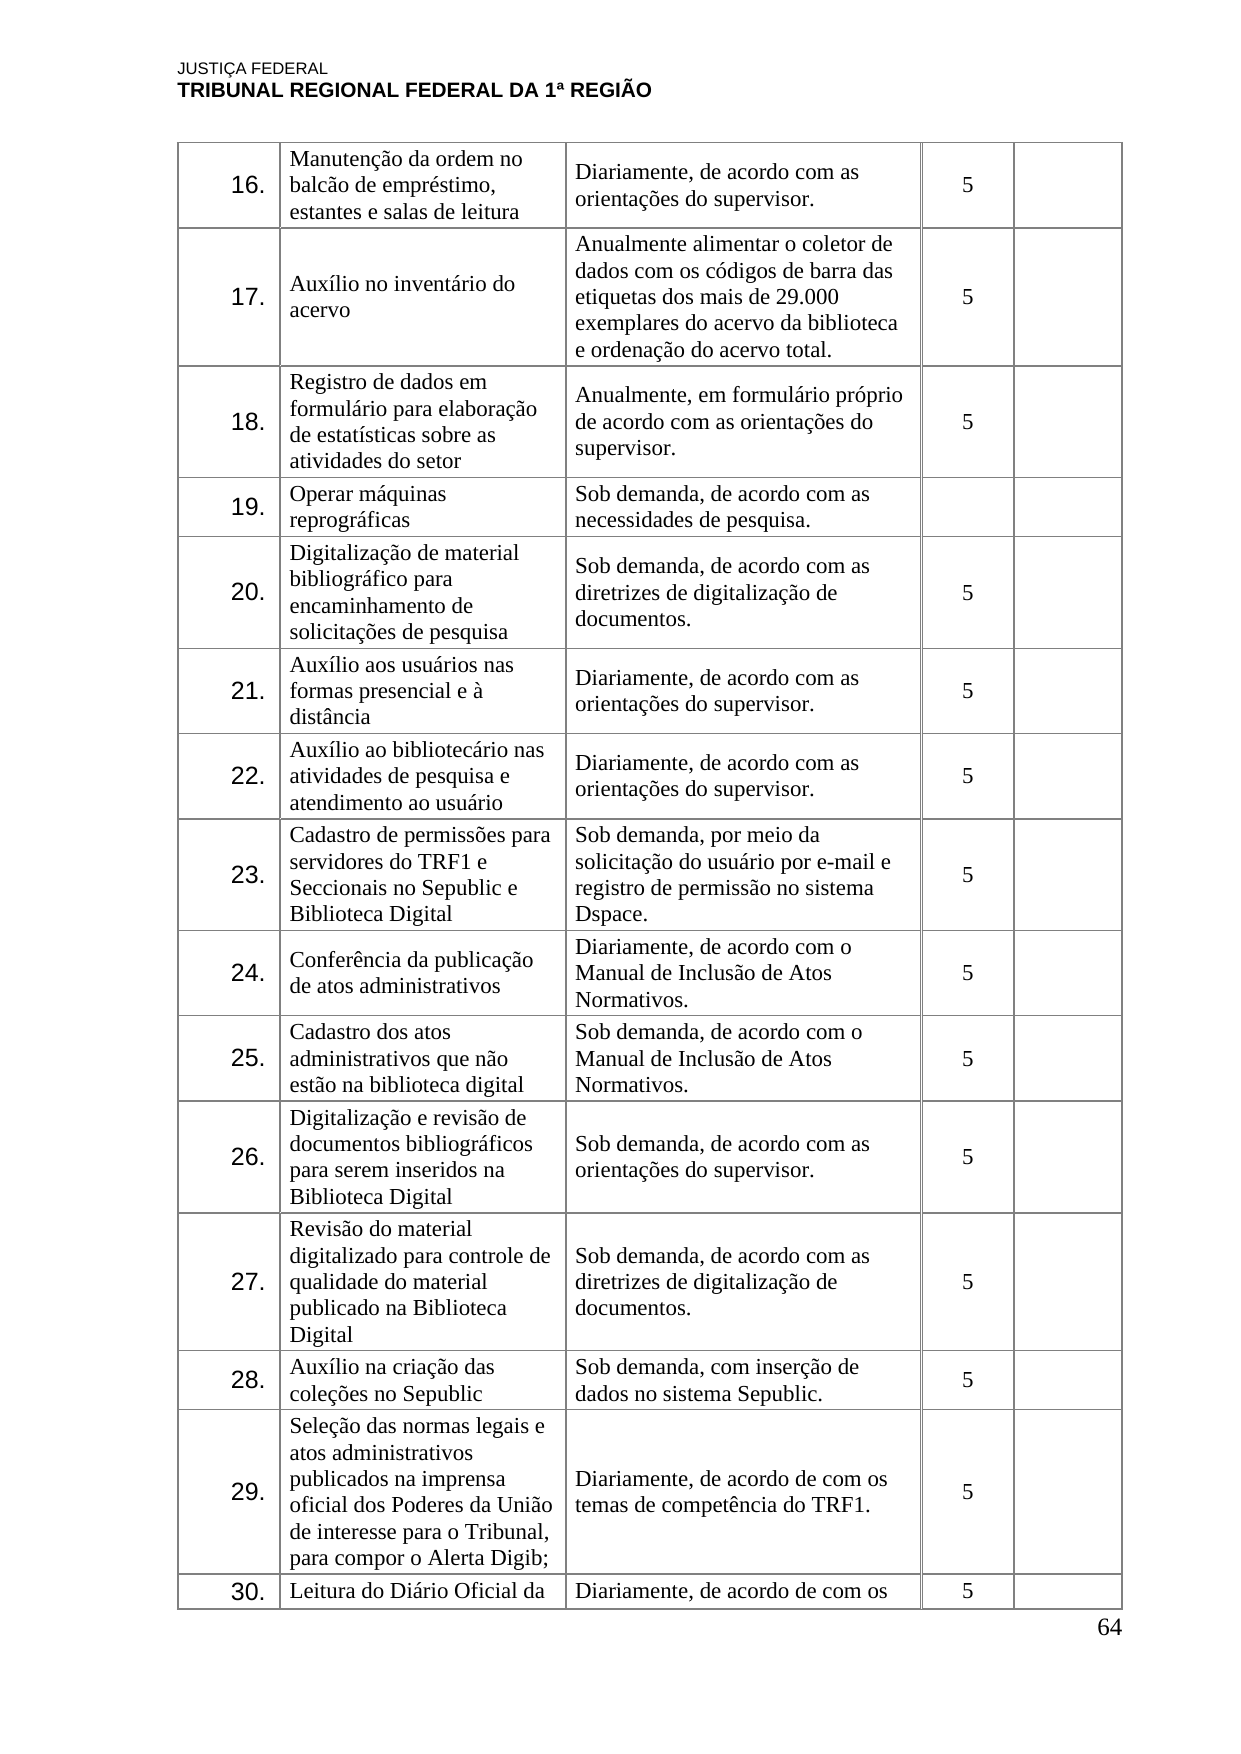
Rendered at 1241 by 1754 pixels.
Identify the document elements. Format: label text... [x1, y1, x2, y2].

table_cell [179, 478, 279, 536]
table_cell 5 [978, 734, 1013, 818]
table_cell [1015, 1016, 1121, 1100]
table_cell Operar máquinas reprográficas [281, 478, 301, 536]
table_cell Digitalização e revisão de documentos bibliográficos para serem inseridos na Biblioteca Digital [281, 1102, 565, 1212]
table_cell [179, 1016, 279, 1100]
table_cell Diariamente, de acordo de com os [567, 1575, 920, 1608]
table_cell [179, 1351, 279, 1409]
table_cell [1015, 931, 1121, 1015]
table_cell Seleção das normas legais e atos administrativos publicados na imprensa oficial dos Poderes da União de interesse para o Tribunal, para compor o Alerta Digib; [281, 1410, 565, 1573]
table_cell Auxílio no inventário do acervo [281, 229, 565, 365]
table_cell 5 [923, 1351, 1013, 1409]
table_cell 5 [923, 1214, 1013, 1350]
table_cell [1015, 820, 1121, 930]
table_cell [179, 1214, 279, 1350]
table_cell Sob demanda, com inserção de dados no sistema Sepublic. [567, 1351, 920, 1409]
table_cell Auxílio ao bibliotecário nas atividades de pesquisa e atendimento ao usuário [281, 734, 301, 818]
table_cell Registro de dados em formulário para elaboração de estatísticas sobre as atividades do setor [281, 367, 301, 477]
table_cell 5 [923, 143, 1013, 227]
table_cell [179, 1102, 279, 1212]
table_cell 5 [978, 537, 1013, 647]
table_cell 5 [978, 649, 1013, 733]
table_cell Auxílio aos usuários nas formas presencial e à distância [281, 649, 301, 733]
table_cell 5 [923, 229, 1013, 365]
table_cell [179, 1575, 279, 1608]
table_cell 5 [978, 820, 1013, 930]
table_cell Anualmente alimentar o coletor de dados com os códigos de barra das etiquetas dos mais de 29.000 exemplares do acervo da biblioteca e ordenação do acervo total. [567, 229, 920, 318]
table_cell [179, 229, 279, 365]
table_cell Diariamente, de acordo de com os temas de competência do TRF1. [567, 1410, 920, 1573]
table_cell [179, 143, 279, 227]
table_cell [1015, 367, 1121, 477]
table_cell [1015, 1102, 1121, 1212]
table_cell [179, 931, 279, 1015]
table_cell Sob demanda, de acordo com as orientações do supervisor. [567, 1102, 920, 1212]
table_cell [1015, 1575, 1121, 1608]
table_cell 5 [923, 1102, 1013, 1212]
table_cell 5 [923, 1410, 1013, 1573]
table_cell [978, 478, 1013, 536]
table_cell Leitura do Diário Oficial da [281, 1575, 565, 1608]
table_cell Revisão do material digitalizado para controle de qualidade do material publicado na Biblioteca Digital [281, 1214, 565, 1350]
table_cell [179, 734, 279, 818]
table_cell 5 [923, 1575, 1013, 1608]
table_cell [179, 820, 279, 930]
table_cell [1015, 537, 1121, 647]
table_cell 5 [978, 931, 1013, 1015]
table_cell [1015, 229, 1121, 365]
table_cell Sob demanda, de acordo com o Manual de Inclusão de Atos Normativos. [567, 1095, 920, 1100]
table_cell 5 [978, 367, 1013, 477]
table_cell [1015, 1351, 1121, 1409]
table_cell Cadastro de permissões para servidores do TRF1 e Seccionais no Sepublic e Biblioteca Digital [281, 820, 301, 930]
table_cell Conferência da publicação de atos administrativos [281, 931, 301, 1015]
table_cell [1015, 1214, 1121, 1350]
table_cell [1015, 143, 1121, 227]
table_cell [179, 649, 279, 733]
table_cell [1015, 649, 1121, 733]
table_cell Diariamente, de acordo com as orientações do supervisor. [567, 143, 920, 227]
table_cell Manutenção da ordem no balcão de empréstimo, estantes e salas de leitura [281, 143, 565, 227]
table_cell 5 [923, 1016, 1013, 1100]
table_cell Cadastro dos atos administrativos que não estão na biblioteca digital [281, 1016, 565, 1100]
table_cell Auxílio na criação das coleções no Sepublic [281, 1351, 565, 1409]
table_cell [179, 367, 279, 477]
table_cell [1015, 734, 1121, 818]
table_cell [1015, 1410, 1121, 1573]
table_cell [179, 1410, 279, 1573]
table_cell Digitalização de material bibliográfico para encaminhamento de solicitações de pesquisa [281, 537, 301, 647]
table_cell [179, 537, 279, 647]
table_cell Sob demanda, de acordo com as diretrizes de digitalização de documentos. [567, 1214, 920, 1350]
table_cell [1015, 478, 1121, 536]
